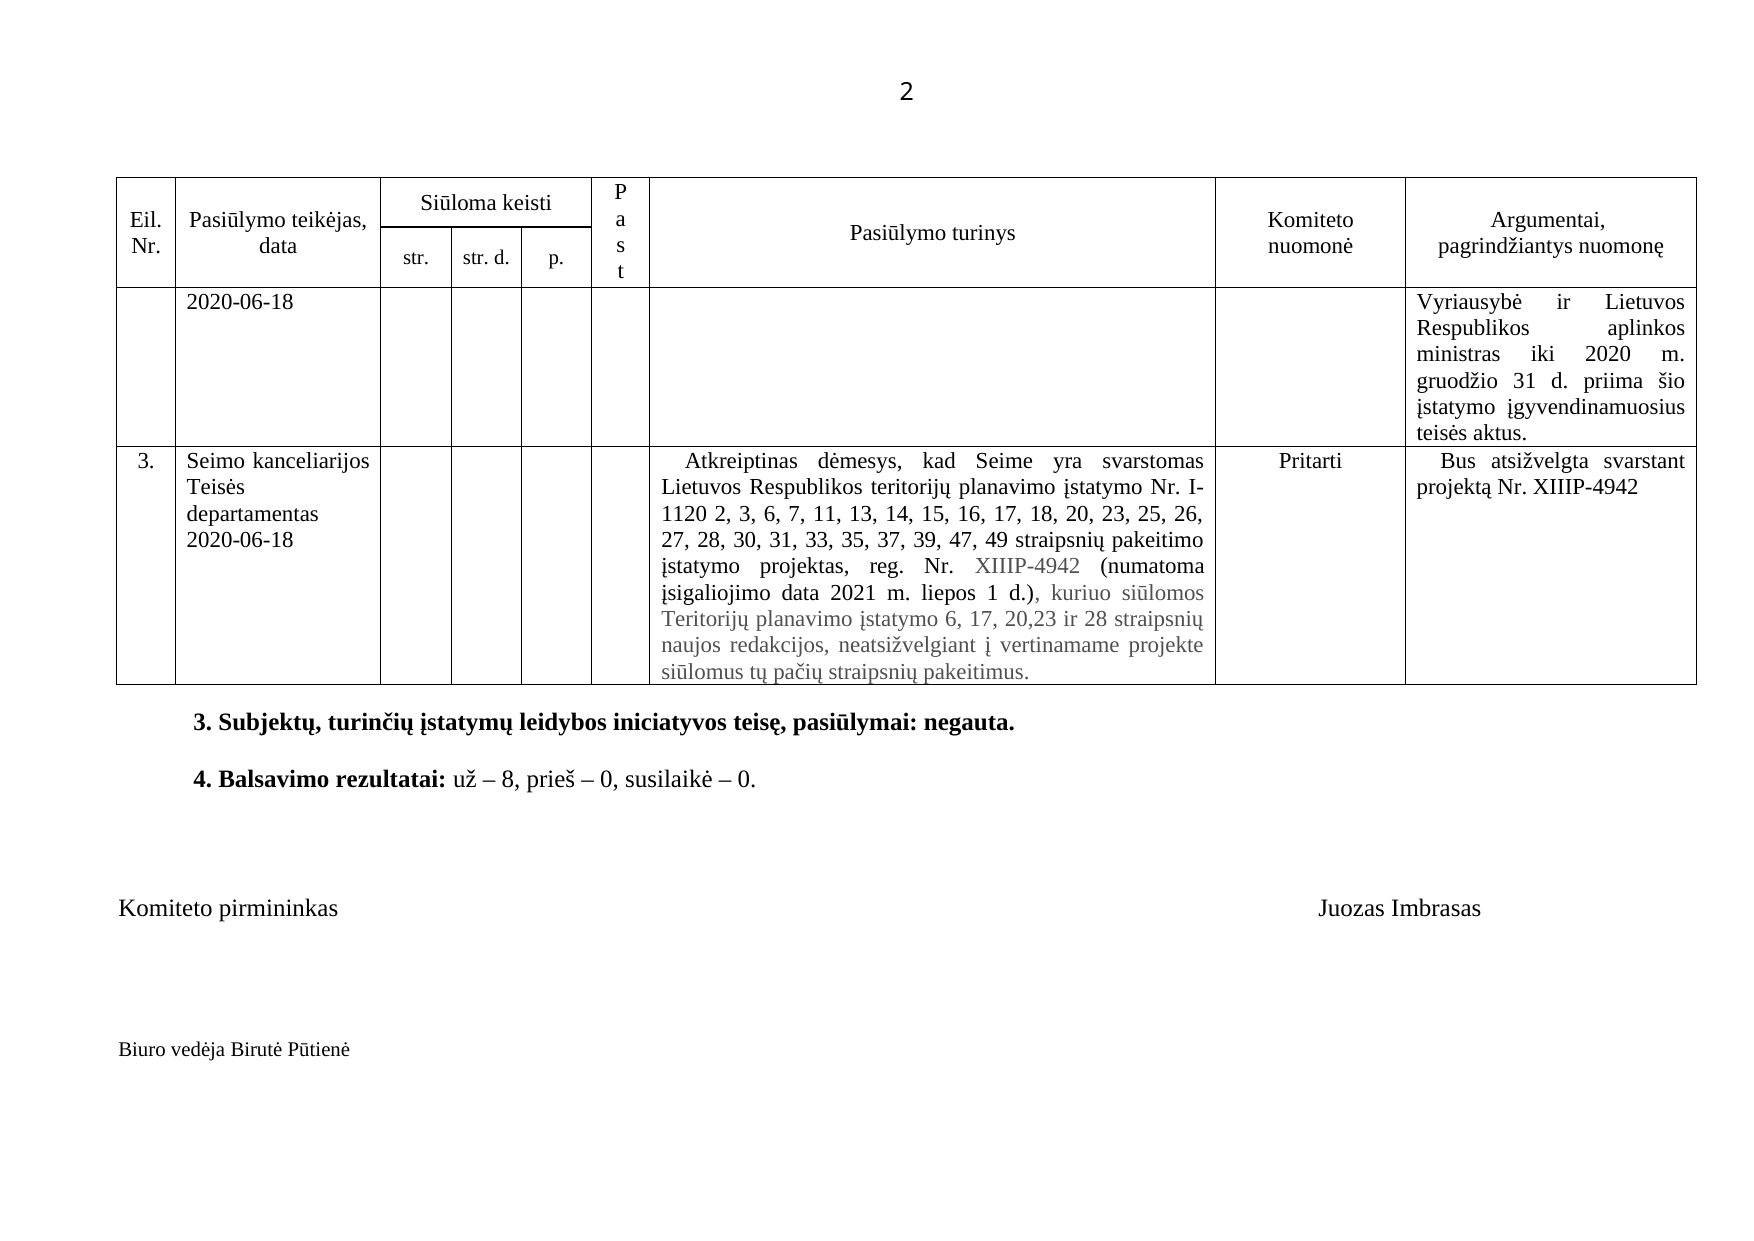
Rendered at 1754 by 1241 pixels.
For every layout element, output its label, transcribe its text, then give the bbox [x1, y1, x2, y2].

table_cell [1216, 288, 1405, 446]
text Biuro vedėja Birutė Pūtienė [118, 1037, 1695, 1061]
table_cell [452, 447, 521, 684]
table_cell [592, 288, 649, 446]
table_cell [117, 288, 175, 446]
text Komiteto pirmininkas (Parašas) Juozas Imbrasas [118, 893, 1695, 922]
table_cell str. [381, 228, 451, 287]
table_header Pasiūlymo turinys [650, 178, 1215, 287]
table_cell p. [522, 228, 591, 287]
table_cell Bus atsižvelgta svarstant projektą Nr. XIIIP-4942 [1406, 447, 1696, 684]
table_cell str. d. [452, 228, 521, 287]
table_header Siūloma keisti [381, 178, 591, 226]
table_cell [522, 288, 591, 446]
table_cell [522, 447, 591, 684]
text 3. Subjektų, turinčių įstatymų leidybos iniciatyvos teisę, pasiūlymai: negauta. [118, 707, 1695, 735]
table_cell Vyriausybė ir Lietuvos Respublikos aplinkos ministras iki 2020 m. gruodžio 31 d. priima šio įstatymo įgyvendinamuosius teisės aktus. [1406, 288, 1696, 446]
table_header Pastabos [592, 178, 649, 287]
table_header Pasiūlymo teikėjas, data [176, 178, 380, 287]
table_cell [381, 288, 451, 446]
table_cell Seimo kanceliarijos Teisės departamentas 2020-06-18 [176, 447, 380, 684]
table_header Eil. Nr. [117, 178, 175, 287]
text 4. Balsavimo rezultatai: už – 8, prieš – 0, susilaikė – 0. [118, 764, 1695, 793]
table_cell [650, 288, 1215, 446]
table_cell 2020-06-18 [176, 288, 380, 446]
table_cell 3. [117, 447, 175, 684]
table_cell Atkreiptinas dėmesys, kad Seime yra svarstomas Lietuvos Respublikos teritorijų planavimo įstatymo Nr. I-1120 2, 3, 6, 7, 11, 13, 14, 15, 16, 17, 18, 20, 23, 25, 26, 27, 28, 30, 31, 33, 35, 37, 39, 47, 49 straipsnių pakeitimo įstatymo projektas, reg. Nr. XIIIP-4942 (numatoma įsigaliojimo data 2021 m. liepos 1 d.), kuriuo siūlomos Teritorijų planavimo įstatymo 6, 17, 20,23 ir 28 straipsnių naujos redakcijos, neatsižvelgiant į vertinamame projekte siūlomus tų pačių straipsnių pakeitimus. [650, 447, 1215, 684]
table_cell Pritarti [1216, 447, 1405, 684]
table_header Argumentai, pagrindžiantys nuomonę [1406, 178, 1696, 287]
table_header Komiteto nuomonė [1216, 178, 1405, 287]
table_cell [381, 447, 451, 684]
table_cell [592, 447, 649, 684]
table_cell [452, 288, 521, 446]
